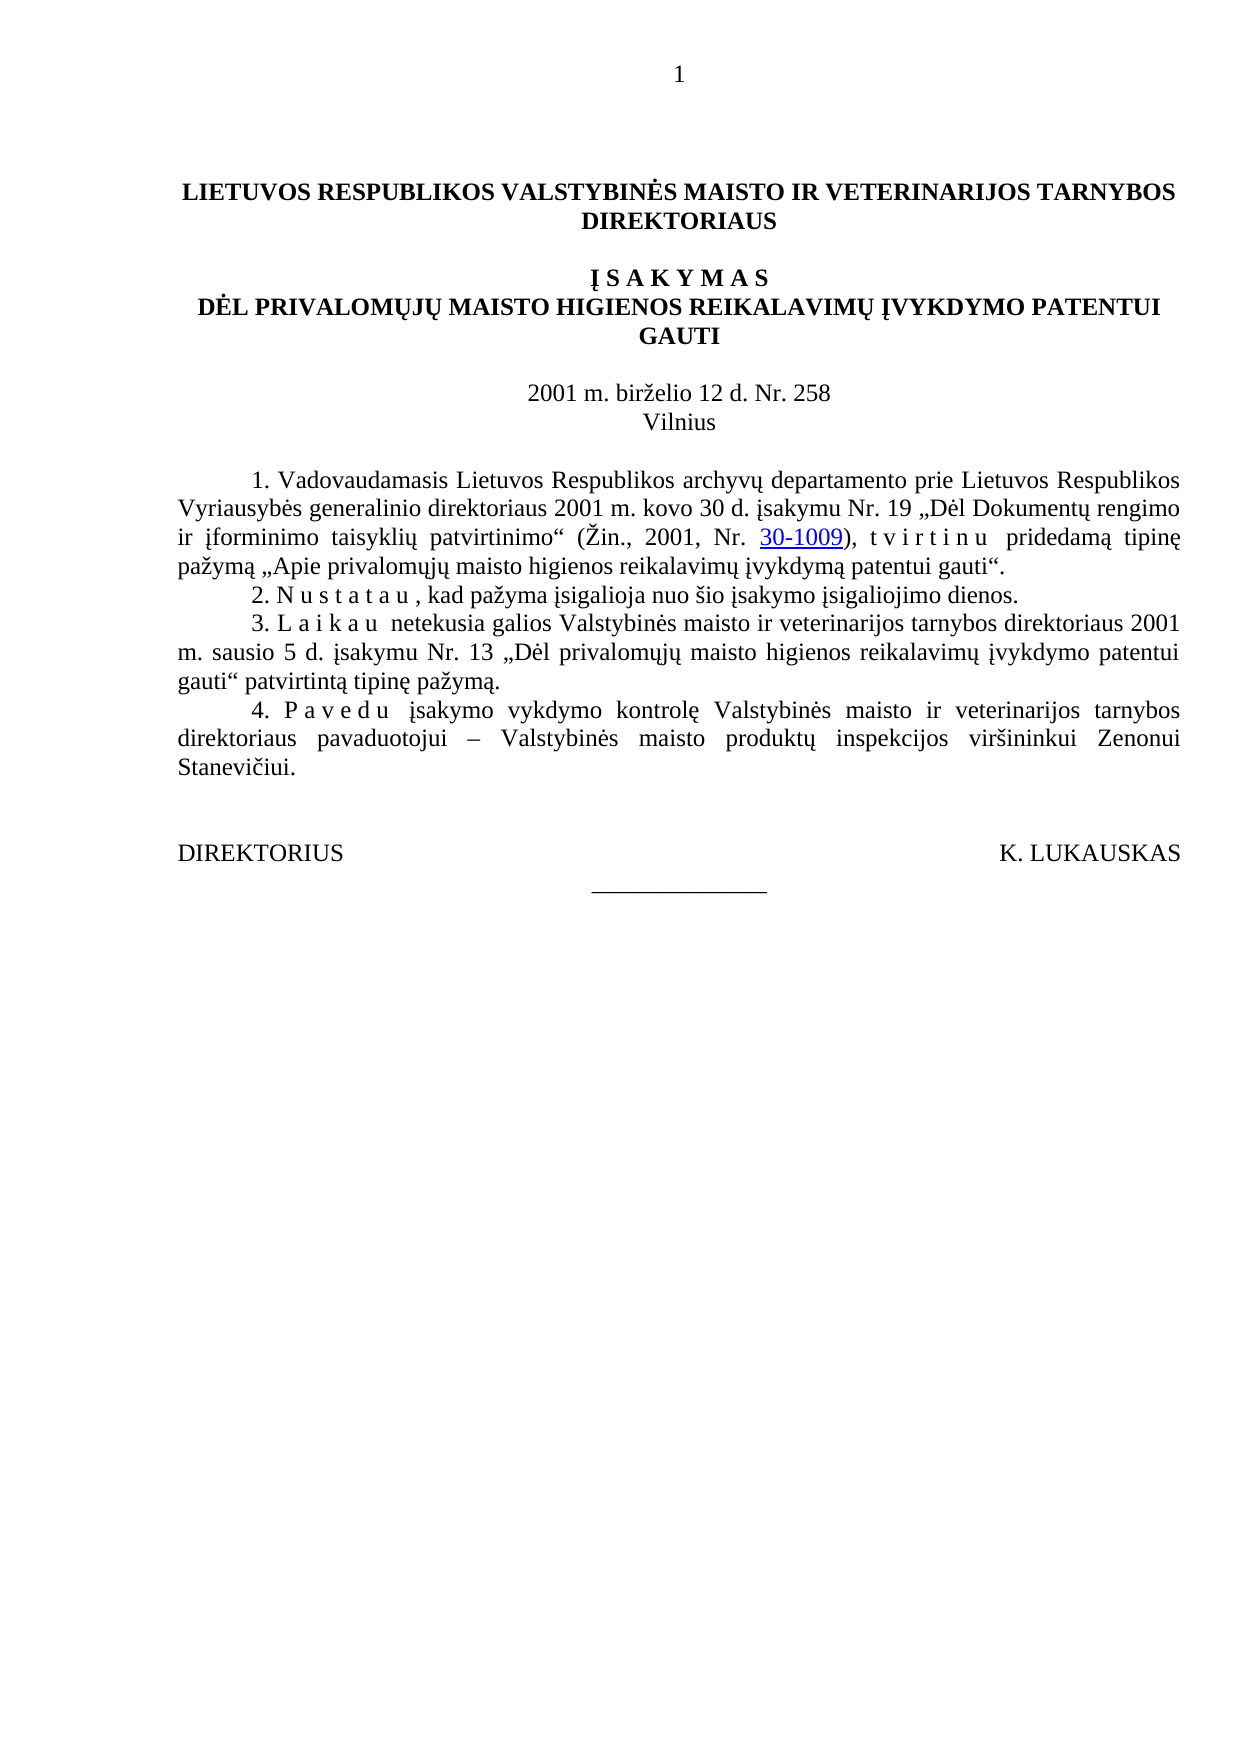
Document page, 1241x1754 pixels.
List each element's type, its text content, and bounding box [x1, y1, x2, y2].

text ______________ [177, 867, 1181, 896]
text 1. Vadovaudamasis Lietuvos Respublikos archyvų departamento prie Lietuvos Respublikos Vyriausybės generalinio direktoriaus 2001 m. kovo 30 d. įsakymu Nr. 19 „Dėl Dokumentų rengimo ir įforminimo taisyklių patvirtinimo“ (Žin., 2001, Nr. 30-1009), tvirtinu pridedamą tipinę pažymą „Apie privalomųjų maisto higienos reikalavimų įvykdymą patentui gauti“. [177, 465, 1181, 580]
text 3. Laikau netekusia galios Valstybinės maisto ir veterinarijos tarnybos direktoriaus 2001 m. sausio 5 d. įsakymu Nr. 13 „Dėl privalomųjų maisto higienos reikalavimų įvykdymo patentui gauti“ patvirtintą tipinę pažymą. [177, 608, 1181, 695]
text Vilnius [177, 407, 1181, 436]
text 2. Nustatau, kad pažyma įsigalioja nuo šio įsakymo įsigaliojimo dienos. [177, 580, 1181, 608]
text LIETUVOS RESPUBLIKOS VALSTYBINĖS MAISTO IR VETERINARIJOS TARNYBOS DIREKTORIAUS [177, 177, 1181, 235]
text DĖL PRIVALOMŲJŲ MAISTO HIGIENOS REIKALAVIMŲ ĮVYKDYMO PATENTUI GAUTI [177, 292, 1181, 350]
text DIREKTORIUS K. LUKAUSKAS [177, 838, 1181, 867]
text Į S A K Y M A S [177, 263, 1181, 292]
text 4. Pavedu įsakymo vykdymo kontrolę Valstybinės maisto ir veterinarijos tarnybos direktoriaus pavaduotojui – Valstybinės maisto produktų inspekcijos viršininkui Zenonui Stanevičiui. [177, 695, 1181, 781]
text 2001 m. birželio 12 d. Nr. 258 [177, 378, 1181, 407]
